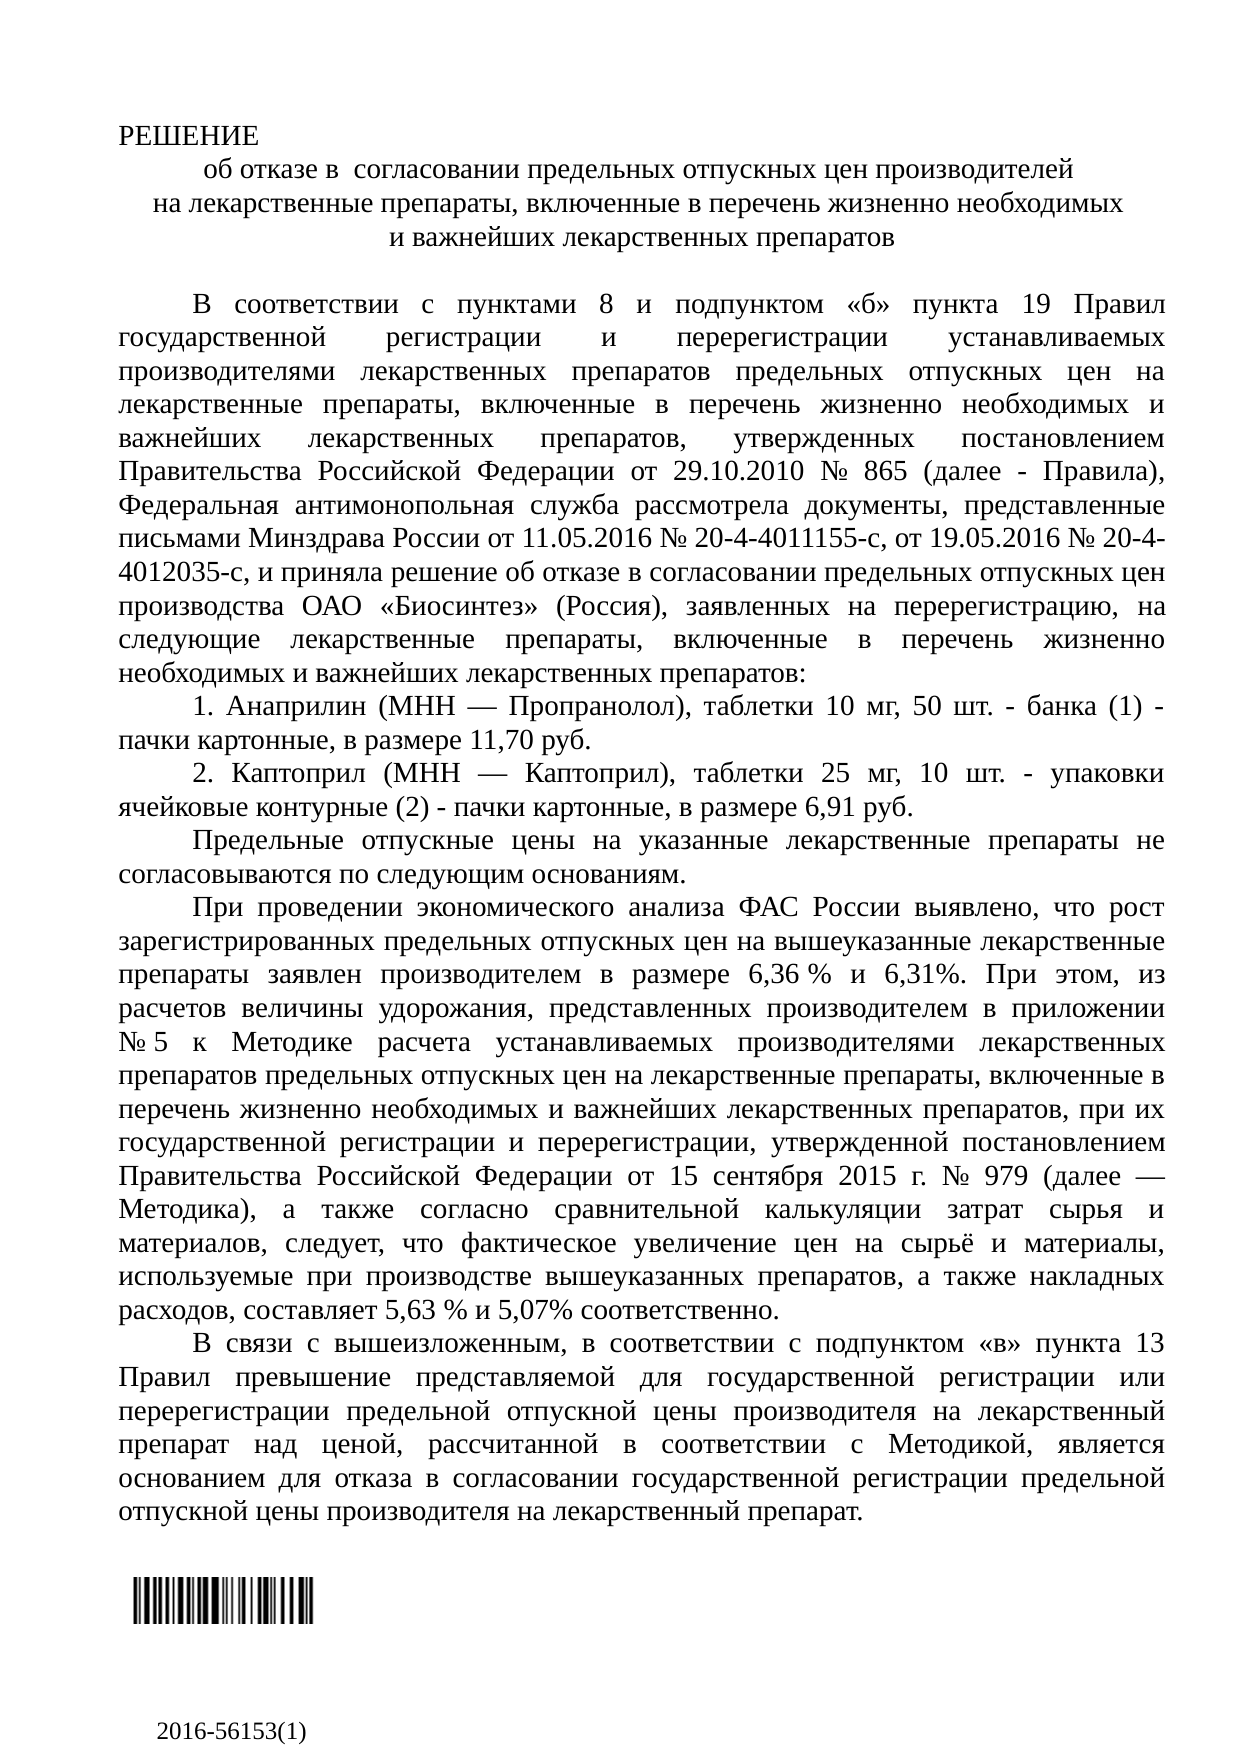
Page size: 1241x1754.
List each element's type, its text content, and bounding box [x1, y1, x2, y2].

text В связи с вышеизложенным, в соответствии с подпунктом «в» пункта 13 Правил превышение представляемой для государственной регистрации или перерегистрации предельной отпускной цены производителя на лекарственный препарат над ценой, рассчитанной в соответствии с Методикой, является основанием для отказа в согласовании государственной регистрации предельной отпускной цены производителя на лекарственный препарат. [118, 1326, 1166, 1527]
text об отказе в согласовании предельных отпускных цен производителей [118, 152, 1166, 185]
text и важнейших лекарственных препаратов [118, 219, 1166, 252]
text 2. Каптоприл (МНН — Каптоприл), таблетки 25 мг, 10 шт. - упаковки ячейковые контурные (2) - пачки картонные, в размере 6,91 руб. [118, 755, 1166, 822]
text на лекарственные препараты, включенные в перечень жизненно необходимых [118, 185, 1166, 219]
text Предельные отпускные цены на указанные лекарственные препараты не согласовываются по следующим основаниям. [118, 822, 1166, 889]
text При проведении экономического анализа ФАС России выявлено, что рост зарегистрированных предельных отпускных цен на вышеуказанные лекарственные препараты заявлен производителем в размере 6,36 % и 6,31%. При этом, из расчетов величины удорожания, представленных производителем в приложении № 5 к Методике расчета устанавливаемых производителями лекарственных препаратов предельных отпускных цен на лекарственные препараты, включенные в перечень жизненно необходимых и важнейших лекарственных препаратов, при их государственной регистрации и перерегистрации, утвержденной постановлением Правительства Российской Федерации от 15 сентября 2015 г. № 979 (далее — Методика), а также согласно сравнительной калькуляции затрат сырья и материалов, следует, что фактическое увеличение цен на сырьё и материалы, используемые при производстве вышеуказанных препаратов, а также накладных расходов, составляет 5,63 % и 5,07% соответственно. [118, 889, 1166, 1326]
text В соответствии с пунктами 8 и подпунктом «б» пункта 19 Правил государственной регистрации и перерегистрации устанавливаемых производителями лекарственных препаратов предельных отпускных цен на лекарственные препараты, включенные в перечень жизненно необходимых и важнейших лекарственных препаратов, утвержденных постановлением Правительства Российской Федерации от 29.10.2010 № 865 (далее - Правила), Федеральная антимонопольная служба рассмотрела документы, представленные письмами Минздрава России от 11.05.2016 № 20-4-4011155-с, от 19.05.2016 № 20-4-4012035-с, и приняла решение об отказе в согласовании предельных отпускных цен производства ОАО «Биосинтез» (Россия), заявленных на перерегистрацию, на следующие лекарственные препараты, включенные в перечень жизненно необходимых и важнейших лекарственных препаратов: [118, 286, 1166, 688]
picture [118, 1577, 331, 1624]
text 1. Анаприлин (МНН — Пропранолол), таблетки 10 мг, 50 шт. - банка (1) - пачки картонные, в размере 11,70 руб. [118, 688, 1166, 755]
